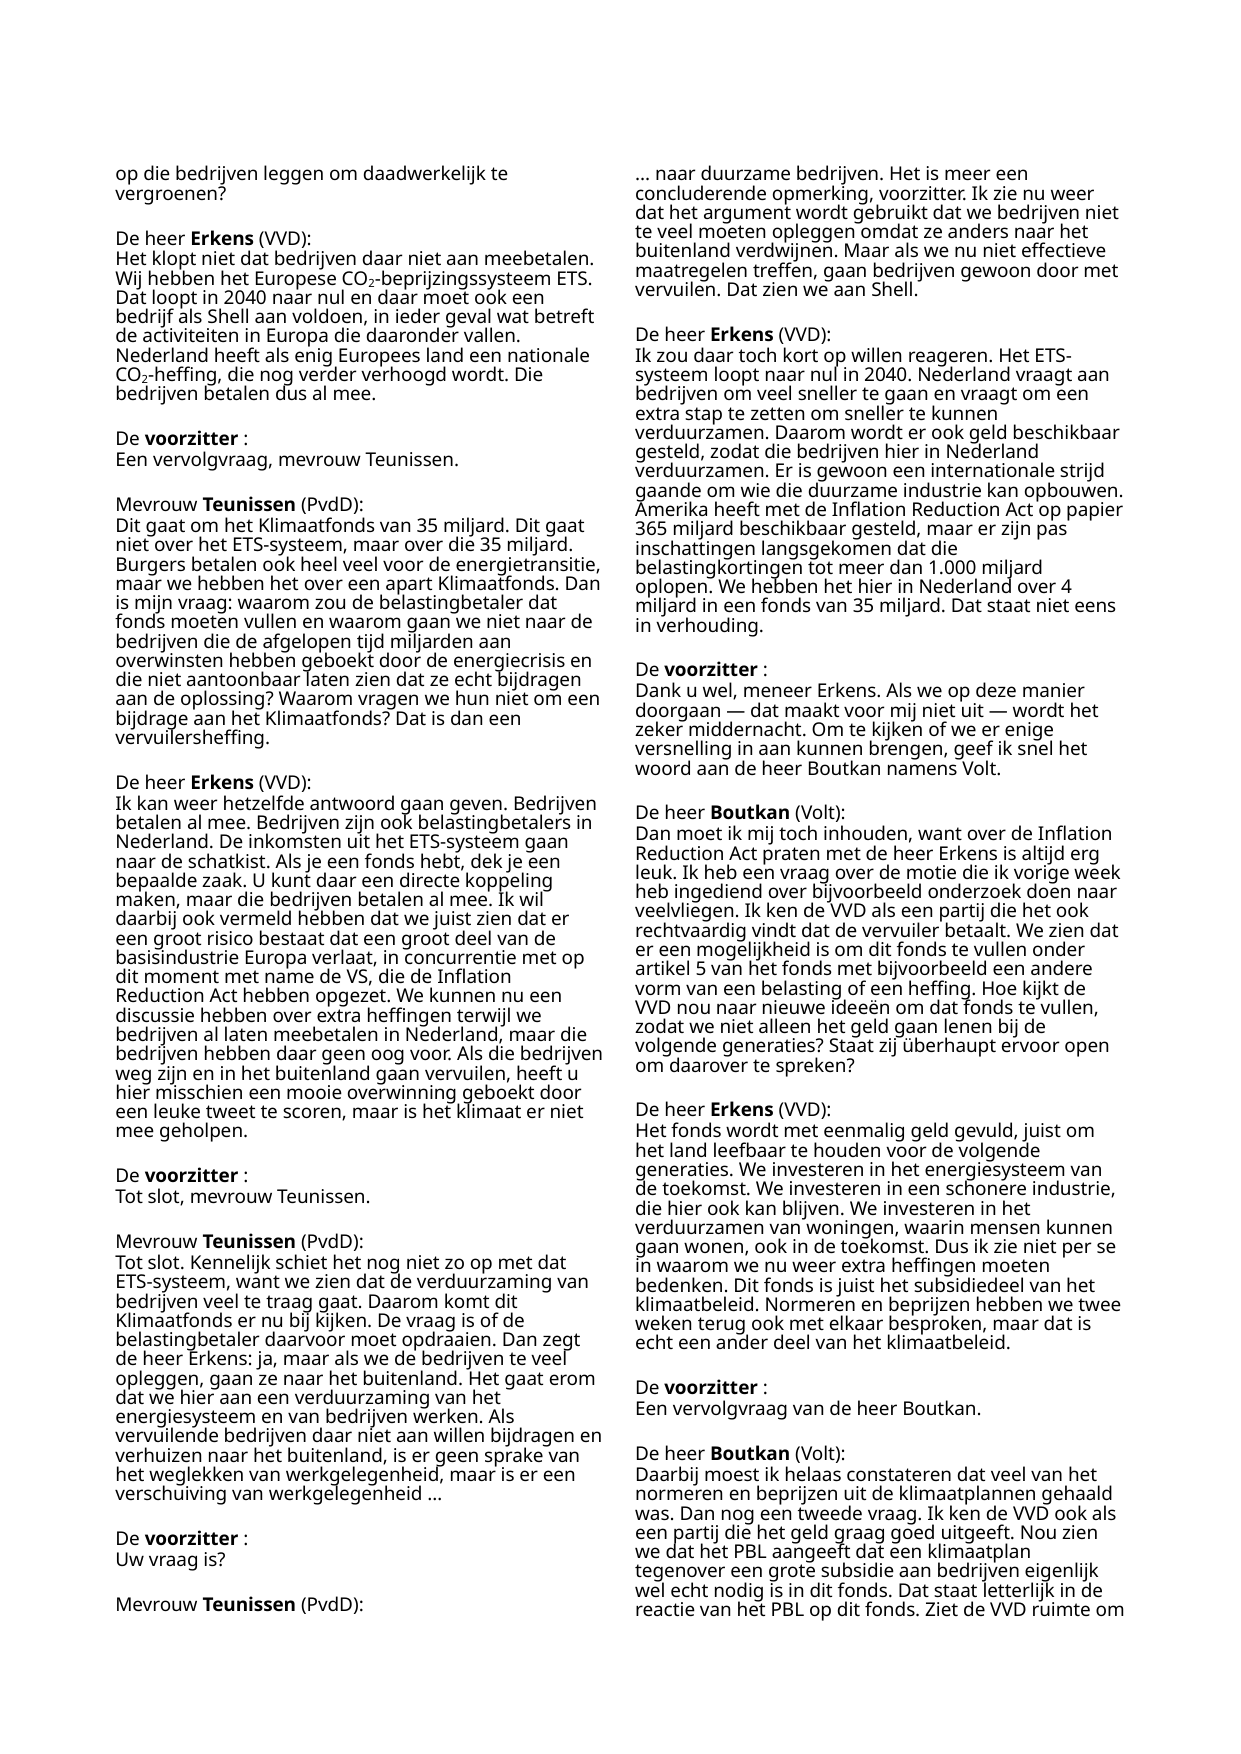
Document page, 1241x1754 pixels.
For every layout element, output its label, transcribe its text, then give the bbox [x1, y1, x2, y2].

text De heer Boutkan (Volt): [635, 799, 1125, 825]
text Dan moet ik mij toch inhouden, want over de Inflation Reduction Act praten met de heer Erkens is altijd erg leuk. Ik heb een vraag over de motie die ik vorige week heb ingediend over bijvoorbeeld onderzoek doen naar veelvliegen. Ik ken de VVD als een partij die het ook rechtvaardig vindt dat de vervuiler betaalt. We zien dat er een mogelijkheid is om dit fonds te vullen onder artikel 5 van het fonds met bijvoorbeeld een andere vorm van een belasting of een heffing. Hoe kijkt de VVD nou naar nieuwe ideeën om dat fonds te vullen, zodat we niet alleen het geld gaan lenen bij de volgende generaties? Staat zij überhaupt ervoor open om daarover te spreken? [635, 825, 1125, 1076]
text Daarbij moest ik helaas constateren dat veel van het normeren en beprijzen uit de klimaatplannen gehaald was. Dan nog een tweede vraag. Ik ken de VVD ook als een partij die het geld graag goed uitgeeft. Nou zien we dat het PBL aangeeft dat een klimaatplan tegenover een grote subsidie aan bedrijven eigenlijk wel echt nodig is in dit fonds. Dat staat letterlijk in de reactie van het PBL op dit fonds. Ziet de VVD ruimte om [635, 1466, 1125, 1620]
text De heer Boutkan (Volt): [635, 1440, 1125, 1466]
text De heer Erkens (VVD): [115, 225, 605, 250]
text De voorzitter : [115, 1162, 605, 1188]
text Het klopt niet dat bedrijven daar niet aan meebetalen. Wij hebben het Europese CO2-beprijzingssysteem ETS. Dat loopt in 2040 naar nul en daar moet ook een bedrijf als Shell aan voldoen, in ieder geval wat betreft de activiteiten in Europa die daaronder vallen. Nederland heeft als enig Europees land een nationale CO2-heffing, die nog verder verhoogd wordt. Die bedrijven betalen dus al mee. [115, 250, 605, 404]
text Mevrouw Teunissen (PvdD): [115, 1228, 605, 1254]
text De voorzitter : [635, 657, 1125, 682]
text De heer Erkens (VVD): [635, 1097, 1125, 1122]
text De voorzitter : [115, 425, 605, 451]
text Het fonds wordt met eenmalig geld gevuld, juist om het land leefbaar te houden voor de volgende generaties. We investeren in het energiesysteem van de toekomst. We investeren in een schonere industrie, die hier ook kan blijven. We investeren in het verduurzamen van woningen, waarin mensen kunnen gaan wonen, ook in de toekomst. Dus ik zie niet per se in waarom we nu weer extra heffingen moeten bedenken. Dit fonds is juist het subsidiedeel van het klimaatbeleid. Normeren en beprijzen hebben we twee weken terug ook met elkaar besproken, maar dat is echt een ander deel van het klimaatbeleid. [635, 1122, 1125, 1354]
text Tot slot. Kennelijk schiet het nog niet zo op met dat ETS-systeem, want we zien dat de verduurzaming van bedrijven veel te traag gaat. Daarom komt dit Klimaatfonds er nu bij kijken. De vraag is of de belastingbetaler daarvoor moet opdraaien. Dan zegt de heer Erkens: ja, maar als we de bedrijven te veel opleggen, gaan ze naar het buitenland. Het gaat erom dat we hier aan een verduurzaming van het energiesysteem en van bedrijven werken. Als vervuilende bedrijven daar niet aan willen bijdragen en verhuizen naar het buitenland, is er geen sprake van het weglekken van werkgelegenheid, maar is er een verschuiving van werkgelegenheid … [115, 1254, 605, 1504]
text De heer Erkens (VVD): [115, 769, 605, 795]
text Mevrouw Teunissen (PvdD): [115, 1591, 605, 1617]
text Mevrouw Teunissen (PvdD): [115, 491, 605, 517]
text Ik zou daar toch kort op willen reageren. Het ETS-systeem loopt naar nul in 2040. Nederland vraagt aan bedrijven om veel sneller te gaan en vraagt om een extra stap te zetten om sneller te kunnen verduurzamen. Daarom wordt er ook geld beschikbaar gesteld, zodat die bedrijven hier in Nederland verduurzamen. Er is gewoon een internationale strijd gaande om wie die duurzame industrie kan opbouwen. Amerika heeft met de Inflation Reduction Act op papier 365 miljard beschikbaar gesteld, maar er zijn pas inschattingen langsgekomen dat die belastingkortingen tot meer dan 1.000 miljard oplopen. We hebben het hier in Nederland over 4 miljard in een fonds van 35 miljard. Dat staat niet eens in verhouding. [635, 347, 1125, 636]
text op die bedrijven leggen om daadwerkelijk te vergroenen? [115, 165, 605, 204]
text Een vervolgvraag van de heer Boutkan. [635, 1400, 1125, 1419]
text Een vervolgvraag, mevrouw Teunissen. [115, 451, 605, 470]
text De voorzitter : [115, 1525, 605, 1551]
text Tot slot, mevrouw Teunissen. [115, 1188, 605, 1207]
text De heer Erkens (VVD): [635, 321, 1125, 347]
text Dank u wel, meneer Erkens. Als we op deze manier doorgaan — dat maakt voor mij niet uit — wordt het zeker middernacht. Om te kijken of we er enige versnelling in aan kunnen brengen, geef ik snel het woord aan de heer Boutkan namens Volt. [635, 682, 1125, 779]
text ... naar duurzame bedrijven. Het is meer een concluderende opmerking, voorzitter. Ik zie nu weer dat het argument wordt gebruikt dat we bedrijven niet te veel moeten opleggen omdat ze anders naar het buitenland verdwijnen. Maar als we nu niet effectieve maatregelen treffen, gaan bedrijven gewoon door met vervuilen. Dat zien we aan Shell. [635, 165, 1125, 300]
text Ik kan weer hetzelfde antwoord gaan geven. Bedrijven betalen al mee. Bedrijven zijn ook belastingbetalers in Nederland. De inkomsten uit het ETS-systeem gaan naar de schatkist. Als je een fonds hebt, dek je een bepaalde zaak. U kunt daar een directe koppeling maken, maar die bedrijven betalen al mee. Ik wil daarbij ook vermeld hebben dat we juist zien dat er een groot risico bestaat dat een groot deel van de basisindustrie Europa verlaat, in concurrentie met op dit moment met name de VS, die de Inflation Reduction Act hebben opgezet. We kunnen nu een discussie hebben over extra heffingen terwijl we bedrijven al laten meebetalen in Nederland, maar die bedrijven hebben daar geen oog voor. Als die bedrijven weg zijn en in het buitenland gaan vervuilen, heeft u hier misschien een mooie overwinning geboekt door een leuke tweet te scoren, maar is het klimaat er niet mee geholpen. [115, 795, 605, 1142]
text De voorzitter : [635, 1374, 1125, 1400]
text Uw vraag is? [115, 1551, 605, 1570]
text Dit gaat om het Klimaatfonds van 35 miljard. Dit gaat niet over het ETS-systeem, maar over die 35 miljard. Burgers betalen ook heel veel voor de energietransitie, maar we hebben het over een apart Klimaatfonds. Dan is mijn vraag: waarom zou de belastingbetaler dat fonds moeten vullen en waarom gaan we niet naar de bedrijven die de afgelopen tijd miljarden aan overwinsten hebben geboekt door de energiecrisis en die niet aantoonbaar laten zien dat ze echt bijdragen aan de oplossing? Waarom vragen we hun niet om een bijdrage aan het Klimaatfonds? Dat is dan een vervuilersheffing. [115, 517, 605, 748]
